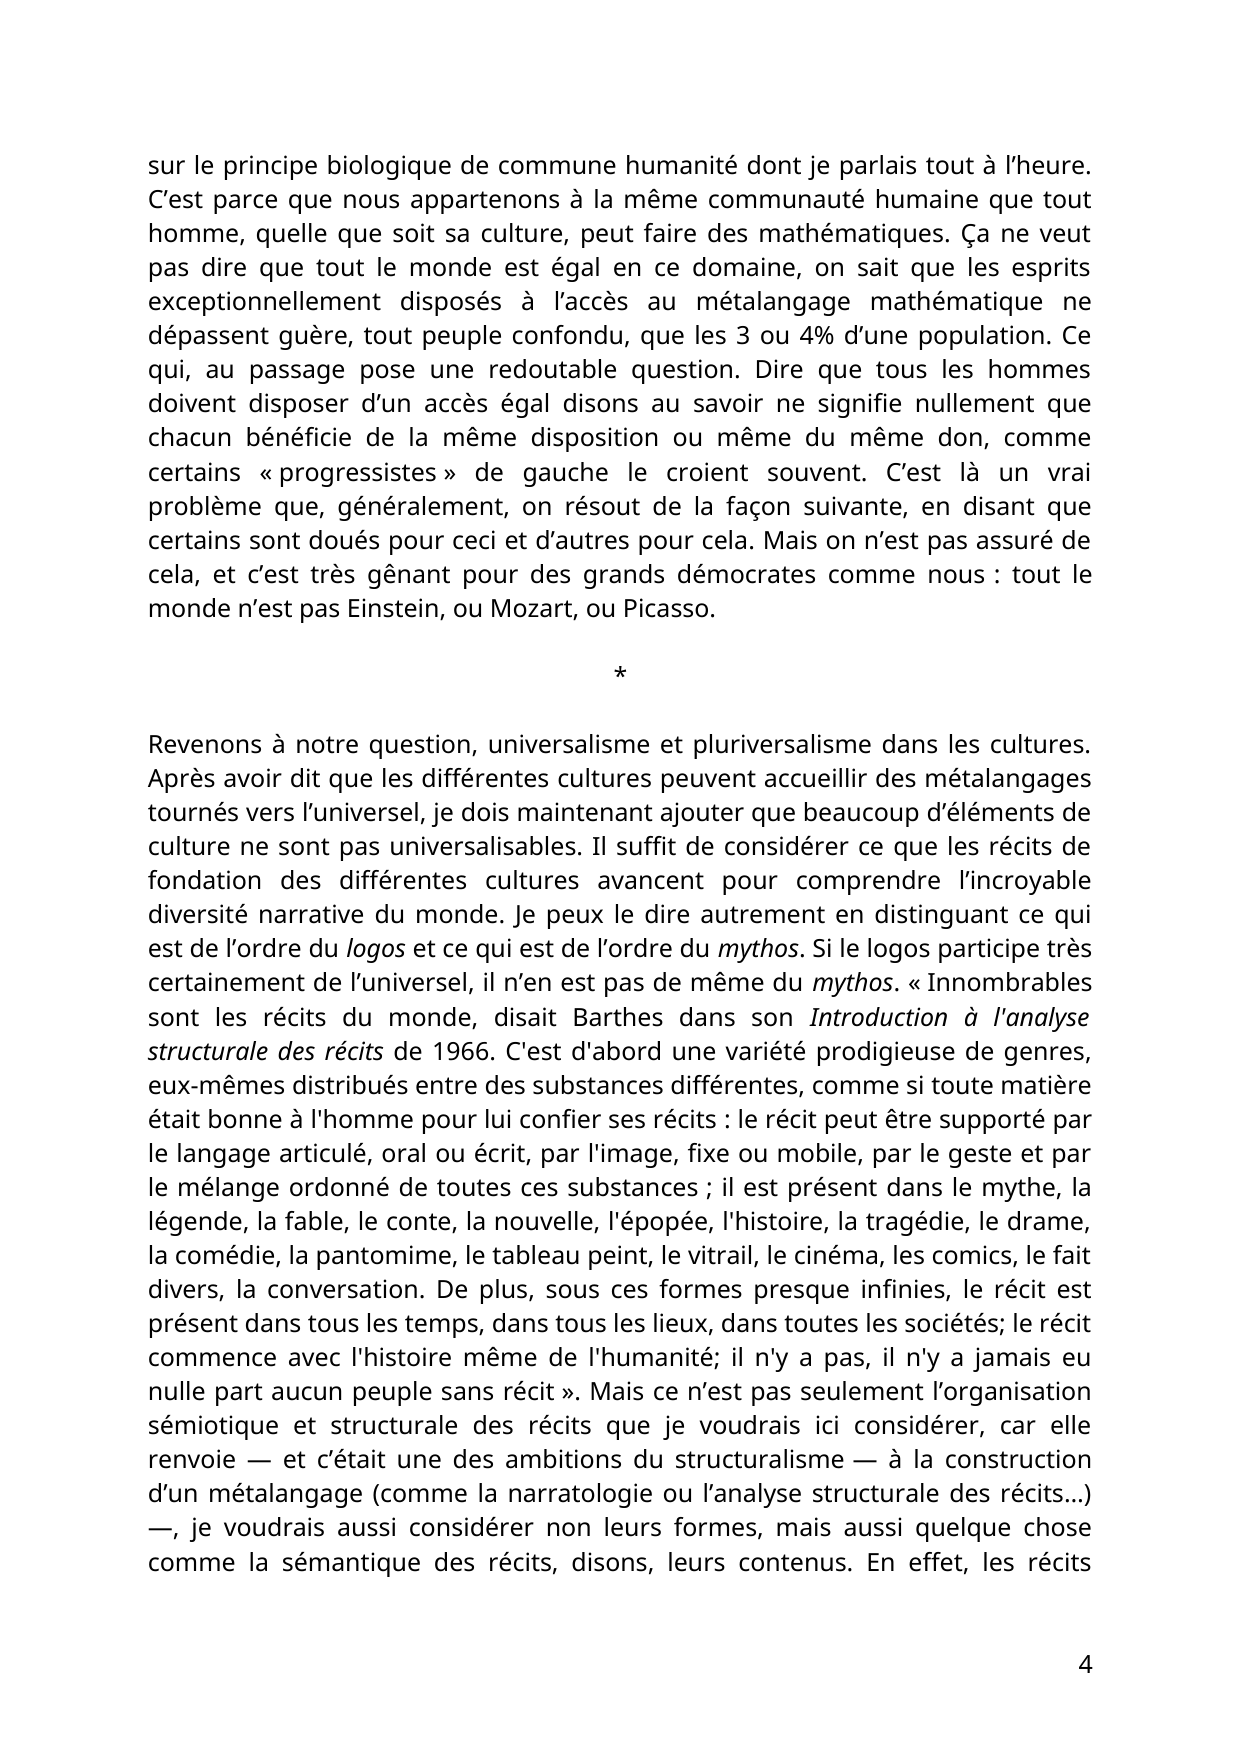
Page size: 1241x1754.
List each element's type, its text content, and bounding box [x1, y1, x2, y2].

text * [148, 658, 1093, 693]
text sur le principe biologique de commune humanité dont je parlais tout à l’heure. C’est parce que nous appartenons à la même communauté humaine que tout homme, quelle que soit sa culture, peut faire des mathématiques. Ça ne veut pas dire que tout le monde est égal en ce domaine, on sait que les esprits exceptionnellement disposés à l’accès au métalangage mathématique ne dépassent guère, tout peuple confondu, que les 3 ou 4% d’une population. Ce qui, au passage pose une redoutable question. Dire que tous les hommes doivent disposer d’un accès égal disons au savoir ne signifie nullement que chacun bénéficie de la même disposition ou même du même don, comme certains « progressistes » de gauche le croient souvent. C’est là un vrai problème que, généralement, on résout de la façon suivante, en disant que certains sont doués pour ceci et d’autres pour cela. Mais on n’est pas assuré de cela, et c’est très gênant pour des grands démocrates comme nous : tout le monde n’est pas Einstein, ou Mozart, ou Picasso. [148, 148, 1093, 624]
text Revenons à notre question, universalisme et pluriversalisme dans les cultures. Après avoir dit que les différentes cultures peuvent accueillir des métalangages tournés vers l’universel, je dois maintenant ajouter que beaucoup d’éléments de culture ne sont pas universalisables. Il suffit de considérer ce que les récits de fondation des différentes cultures avancent pour comprendre l’incroyable diversité narrative du monde. Je peux le dire autrement en distinguant ce qui est de l’ordre du logos et ce qui est de l’ordre du mythos. Si le logos participe très certainement de l’universel, il n’en est pas de même du mythos. « Innombrables sont les récits du monde, disait Barthes dans son Introduction à l'analyse structurale des récits de 1966. C'est d'abord une variété prodigieuse de genres, eux-mêmes distribués entre des substances différentes, comme si toute matière était bonne à l'homme pour lui confier ses récits : le récit peut être supporté par le langage articulé, oral ou écrit, par l'image, fixe ou mobile, par le geste et par le mélange ordonné de toutes ces substances ; il est présent dans le mythe, la légende, la fable, le conte, la nouvelle, l'épopée, l'histoire, la tragédie, le drame, la comédie, la pantomime, le tableau peint, le vitrail, le cinéma, les comics, le fait divers, la conversation. De plus, sous ces formes presque infinies, le récit est présent dans tous les temps, dans tous les lieux, dans toutes les sociétés; le récit commence avec l'histoire même de l'humanité; il n'y a pas, il n'y a jamais eu nulle part aucun peuple sans récit ». Mais ce n’est pas seulement l’organisation sémiotique et structurale des récits que je voudrais ici considérer, car elle renvoie — et c’était une des ambitions du structuralisme — à la construction d’un métalangage (comme la narratologie ou l’analyse structurale des récits…) —, je voudrais aussi considérer non leurs formes, mais aussi quelque chose comme la sémantique des récits, disons, leurs contenus. En effet, les récits [148, 727, 1093, 1578]
